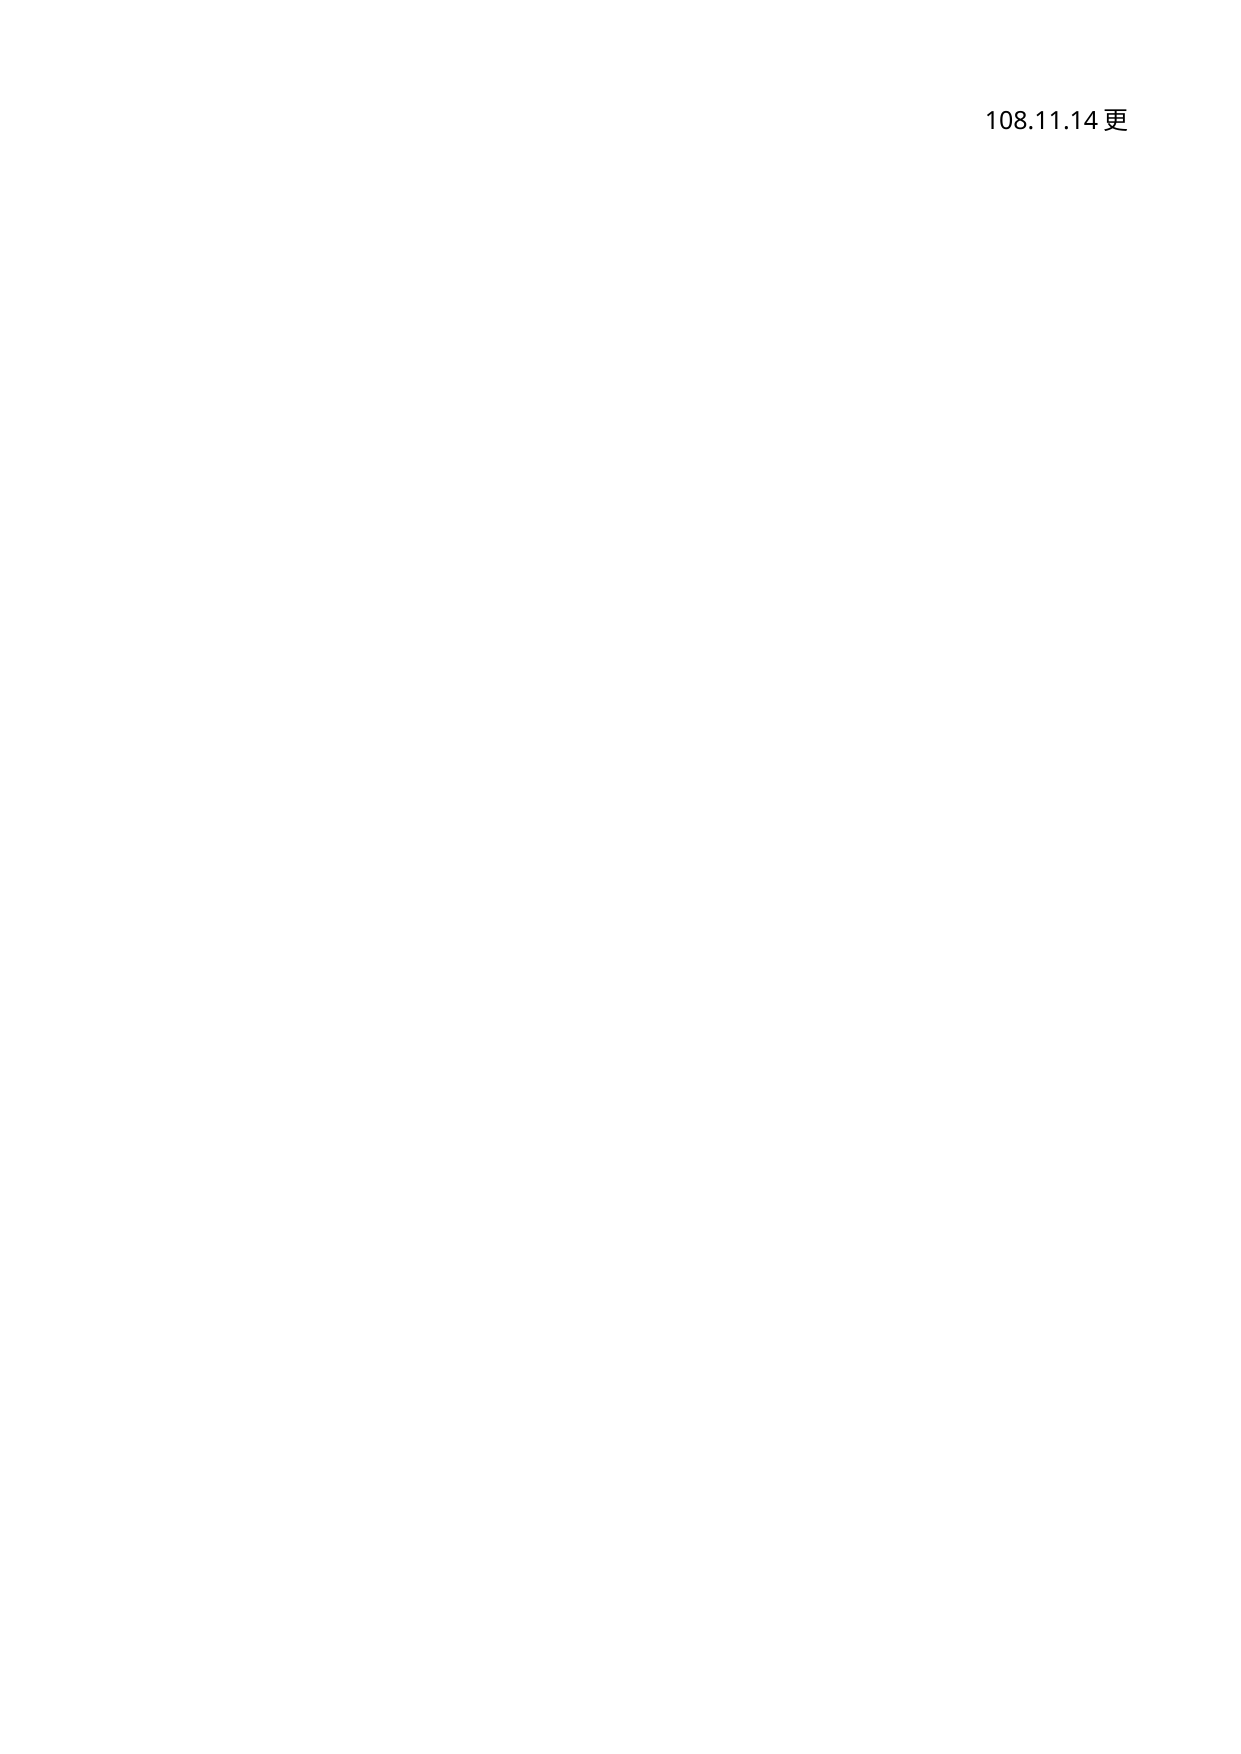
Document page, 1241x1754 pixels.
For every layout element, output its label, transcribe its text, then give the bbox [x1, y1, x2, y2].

text 108.11.14更 [112, 93, 1128, 131]
